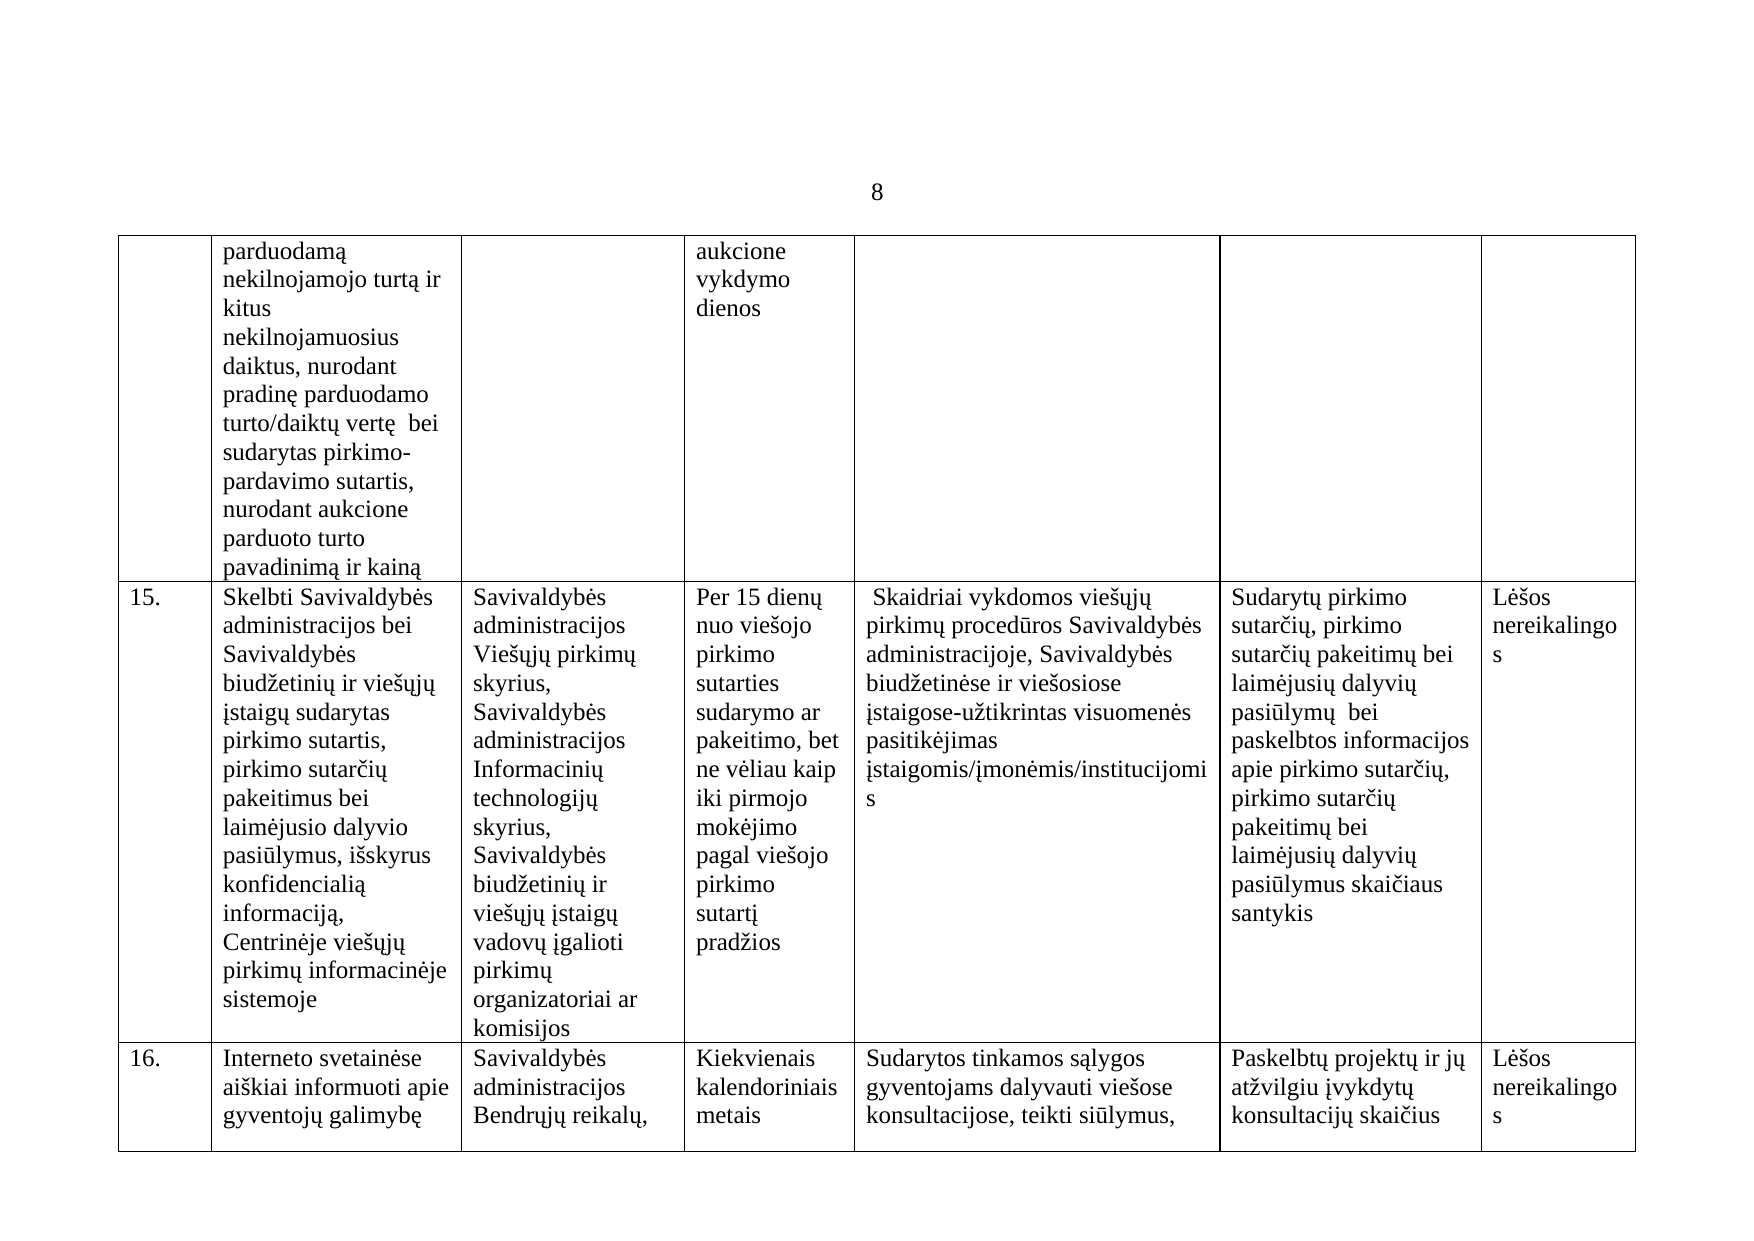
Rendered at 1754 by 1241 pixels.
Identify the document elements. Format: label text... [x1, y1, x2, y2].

table_cell [855, 236, 1219, 581]
table_cell 16. [119, 1043, 211, 1151]
table_cell Per 15 dienų nuo viešojo pirkimo sutarties sudarymo ar pakeitimo, bet ne vėliau kaip iki pirmojo mokėjimo pagal viešojo pirkimo sutartį pradžios [685, 582, 854, 1042]
table_cell Paskelbtų projektų ir jų atžvilgiu įvykdytų konsultacijų skaičius [1221, 1043, 1481, 1151]
table_cell Sudarytos tinkamos sąlygos gyventojams dalyvauti viešose konsultacijose, teikti siūlymus, [855, 1043, 1219, 1151]
table_cell [119, 236, 211, 581]
table_cell [1482, 236, 1635, 581]
table_cell Kiekvienais kalendoriniais metais [685, 1043, 854, 1151]
table_cell [1221, 236, 1481, 581]
table_cell [462, 236, 684, 581]
table_cell Lėšos nereikalingos [1482, 582, 1635, 1042]
table_cell Lėšos nereikalingos [1482, 1043, 1635, 1151]
table_cell 15. [119, 582, 211, 1042]
table_cell Savivaldybės administracijos Viešųjų pirkimų skyrius, Savivaldybės administracijos Informacinių technologijų skyrius, Savivaldybės biudžetinių ir viešųjų įstaigų vadovų įgalioti pirkimų organizatoriai ar komisijos [462, 582, 684, 1042]
table_cell parduodamą nekilnojamojo turtą ir kitus nekilnojamuosius daiktus, nurodant pradinę parduodamo turto/daiktų vertę bei sudarytas pirkimo-pardavimo sutartis, nurodant aukcione parduoto turto pavadinimą ir kainą [212, 236, 461, 581]
table_cell Skelbti Savivaldybės administracijos bei Savivaldybės biudžetinių ir viešųjų įstaigų sudarytas pirkimo sutartis, pirkimo sutarčių pakeitimus bei laimėjusio dalyvio pasiūlymus, išskyrus konfidencialią informaciją, Centrinėje viešųjų pirkimų informacinėje sistemoje [212, 582, 461, 1042]
table_cell aukcione vykdymo dienos [685, 236, 854, 581]
table_cell Sudarytų pirkimo sutarčių, pirkimo sutarčių pakeitimų bei laimėjusių dalyvių pasiūlymų bei paskelbtos informacijos apie pirkimo sutarčių, pirkimo sutarčių pakeitimų bei laimėjusių dalyvių pasiūlymus skaičiaus santykis [1221, 582, 1481, 1042]
table_cell Savivaldybės administracijos Bendrųjų reikalų, [462, 1043, 684, 1151]
table_cell Skaidriai vykdomos viešųjų pirkimų procedūros Savivaldybės administracijoje, Savivaldybės biudžetinėse ir viešosiose įstaigose-užtikrintas visuomenės pasitikėjimas įstaigomis/įmonėmis/institucijomis [855, 582, 1219, 1042]
table_cell Interneto svetainėse aiškiai informuoti apie gyventojų galimybę [212, 1043, 461, 1151]
